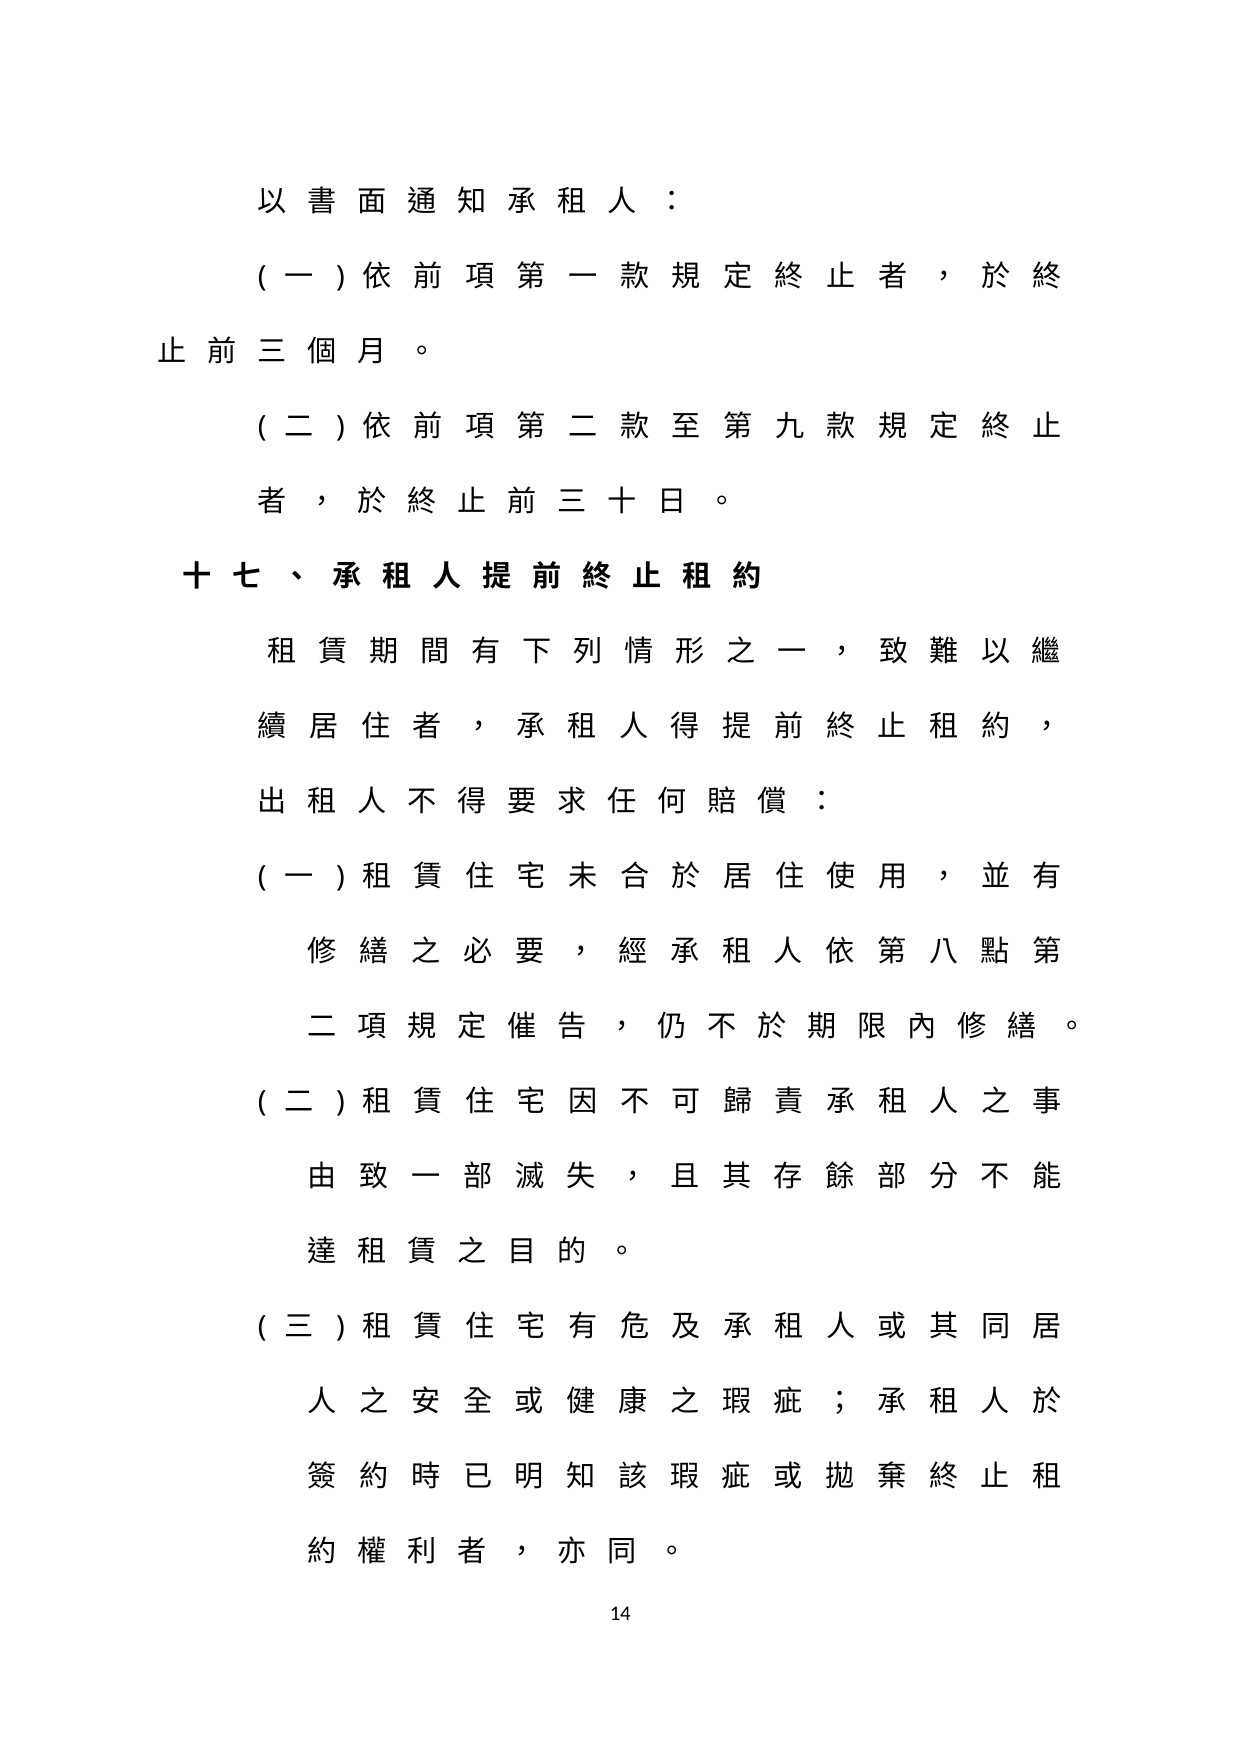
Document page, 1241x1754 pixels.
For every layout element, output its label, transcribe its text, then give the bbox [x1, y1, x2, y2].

text (二)依前項第二款至第九款規定終止者，於終止前三十日。 [252, 386, 1083, 536]
text 出租人依前項規定提前終止租約者，應依下列規定期限，檢附相關事證，以書面通知承租人： [254, 161, 1083, 236]
text (一)租賃住宅未合於居住使用，並有修繕之必要，經承租人依第八點第二項規定催告，仍不於期限內修繕。 [247, 836, 1083, 1061]
text (二)租賃住宅因不可歸責承租人之事由致一部滅失，且其存餘部分不能達租賃之目的。 [247, 1061, 1083, 1286]
list 十七、承租人提前終止租約 [158, 536, 1083, 611]
text 租賃期間有下列情形之一，致難以繼續居住者，承租人得提前終止租約，出租人不得要求任何賠償： [179, 611, 1083, 836]
text (三)租賃住宅有危及承租人或其同居人之安全或健康之瑕疵；承租人於簽約時已明知該瑕疵或拋棄終止租約權利者，亦同。 [247, 1286, 1083, 1586]
text (一)依前項第一款規定終止者，於終止前三個月。 [157, 236, 1083, 386]
